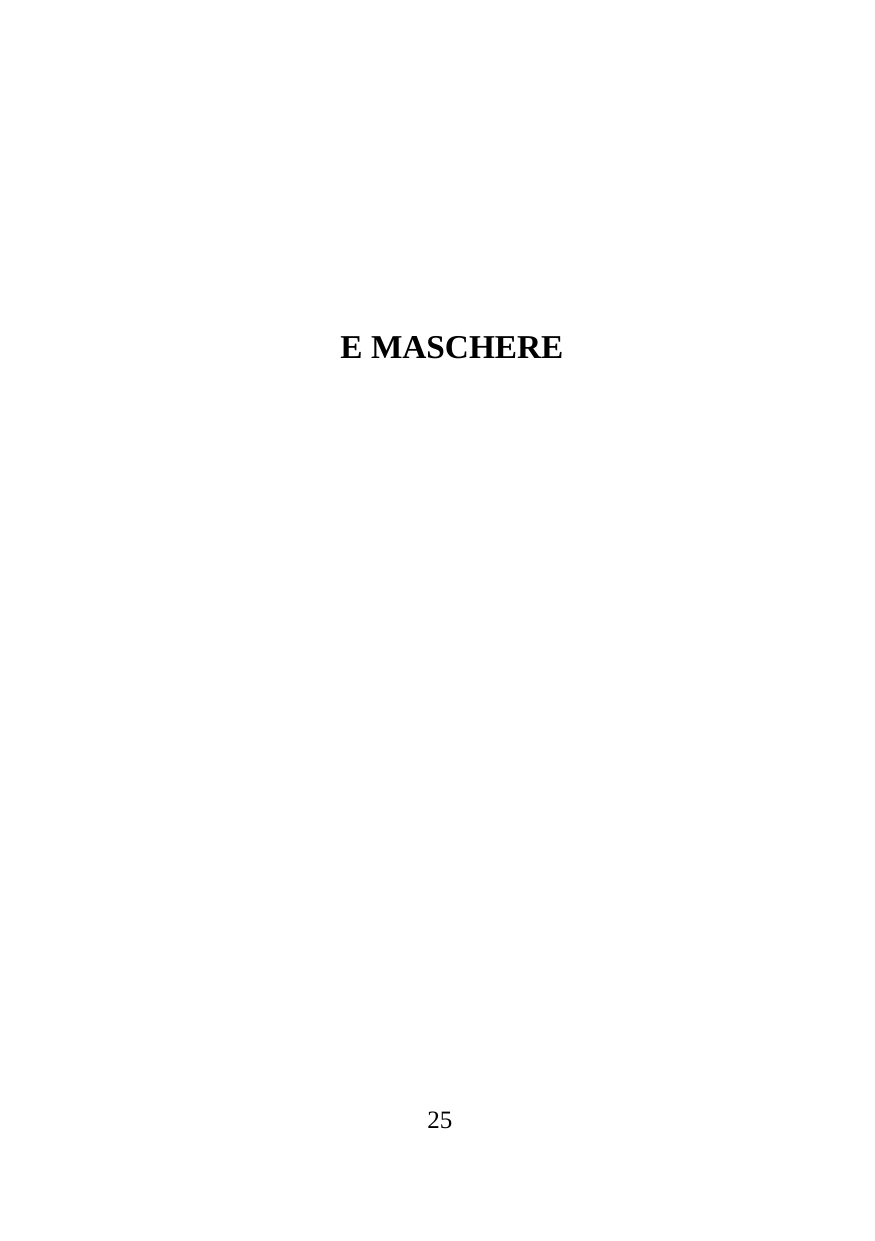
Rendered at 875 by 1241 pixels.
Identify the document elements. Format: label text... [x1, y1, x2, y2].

title E MASCHERE [106, 327, 768, 366]
